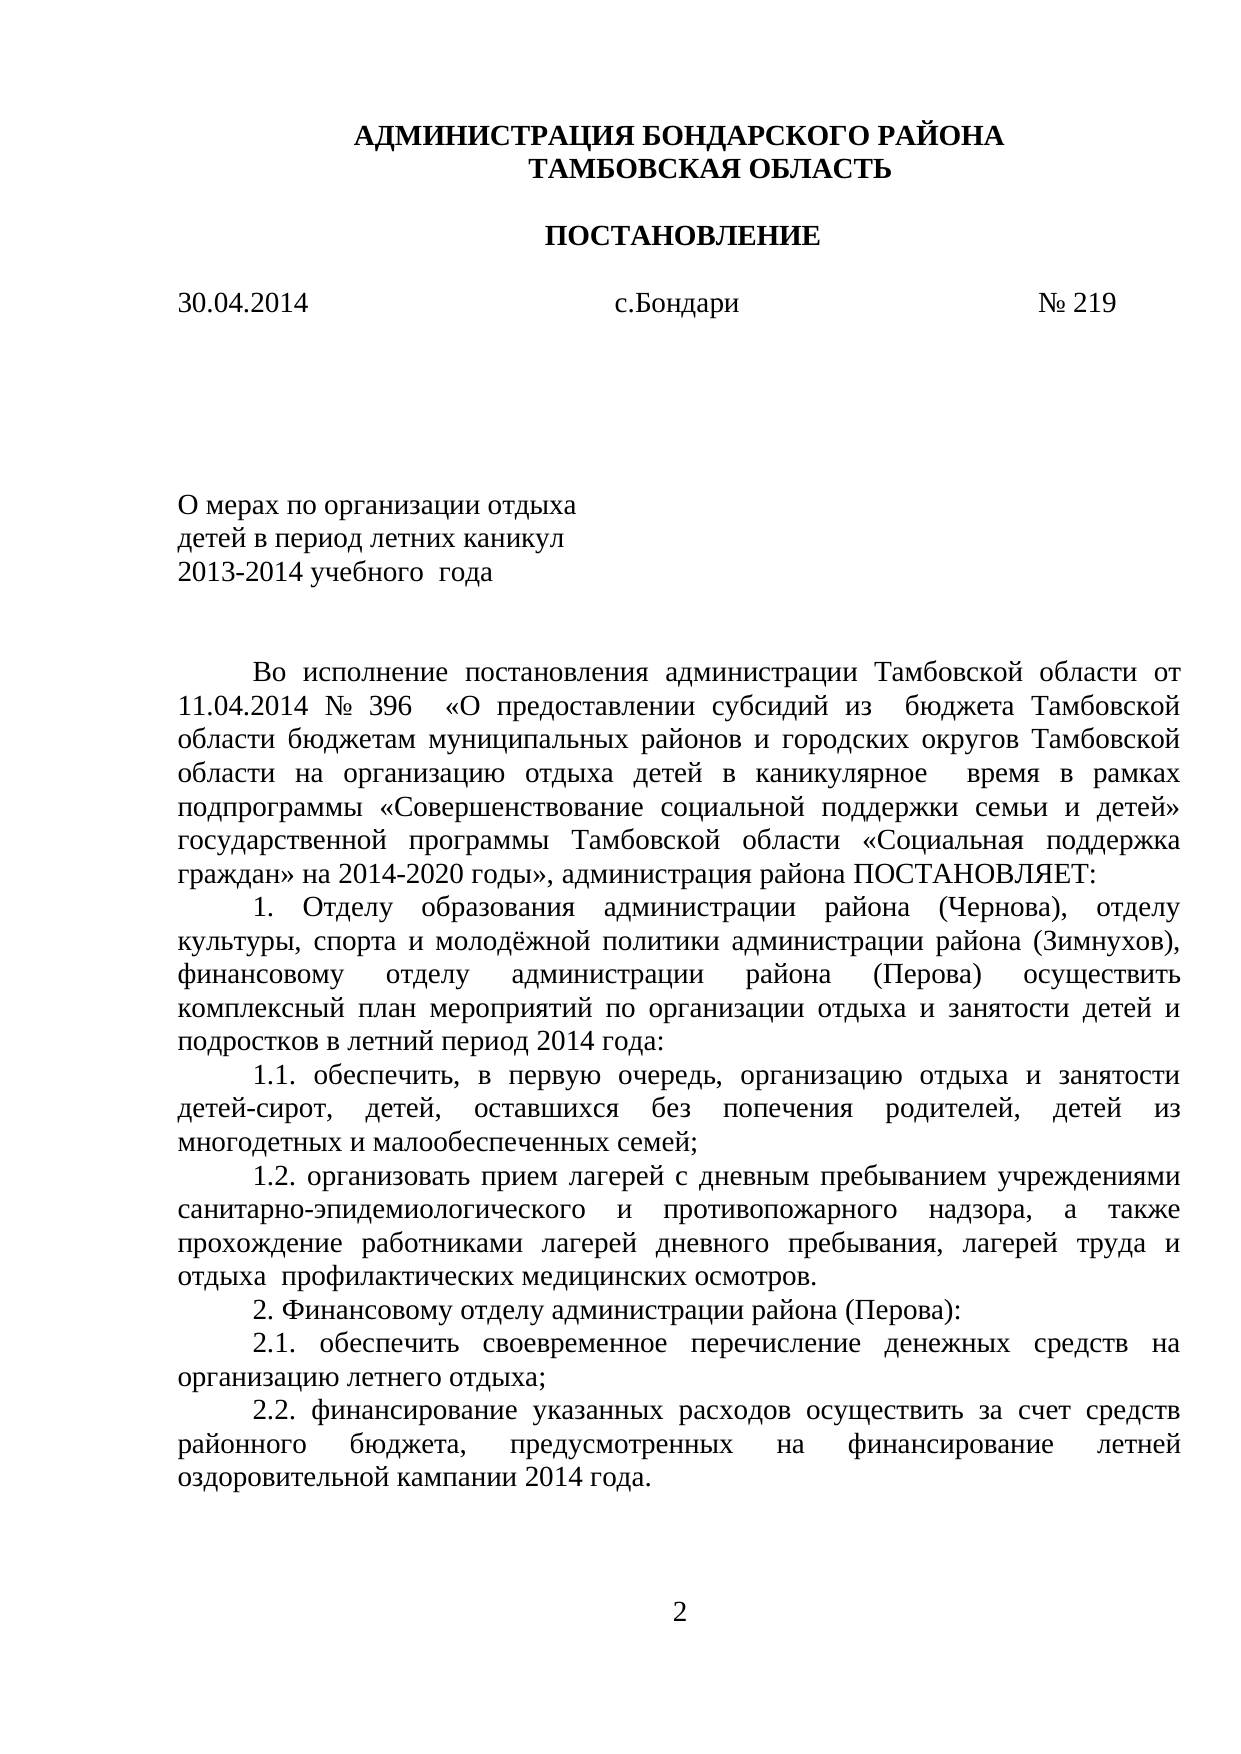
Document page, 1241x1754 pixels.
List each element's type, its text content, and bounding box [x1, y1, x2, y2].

text 30.04.2014 с.Бондари № 219 [177, 286, 1181, 319]
text АДМИНИСТРАЦИЯ БОНДАРСКОГО РАЙОНА [177, 118, 1181, 152]
text 2013-2014 учебного года [177, 554, 1181, 588]
text 1. Отделу образования администрации района (Чернова), отделу культуры, спорта и молодёжной политики администрации района (Зимнухов), финансовому отделу администрации района (Перова) осуществить комплексный план мероприятий по организации отдыха и занятости детей и подростков в летний период 2014 года: [177, 889, 1181, 1057]
text 2. Финансовому отделу администрации района (Перова): [177, 1292, 1181, 1326]
text Во исполнение постановления администрации Тамбовской области от 11.04.2014 № 396 «О предоставлении субсидий из бюджета Тамбовской области бюджетам муниципальных районов и городских округов Тамбовской области на организацию отдыха детей в каникулярное время в рамках подпрограммы «Совершенствование социальной поддержки семьи и детей» государственной программы Тамбовской области «Социальная поддержка граждан» на 2014-2020 годы», администрация района ПОСТАНОВЛЯЕТ: [177, 655, 1181, 889]
text 1.1. обеспечить, в первую очередь, организацию отдыха и занятости детей-сирот, детей, оставшихся без попечения родителей, детей из многодетных и малообеспеченных семей; [177, 1057, 1181, 1158]
text детей в период летних каникул [177, 521, 1181, 554]
text ТАМБОВСКАЯ ОБЛАСТЬ [177, 152, 1181, 185]
text 2 [177, 1594, 1181, 1627]
text 1.2. организовать прием лагерей с дневным пребыванием учреждениями санитарно-эпидемиологического и противопожарного надзора, а также прохождение работниками лагерей дневного пребывания, лагерей труда и отдыха профилактических медицинских осмотров. [177, 1158, 1181, 1292]
text О мерах по организации отдыха [177, 487, 1181, 521]
text ПОСТАНОВЛЕНИЕ [177, 219, 1181, 252]
text 2.1. обеспечить своевременное перечисление денежных средств на организацию летнего отдыха; [177, 1326, 1181, 1393]
text 2.2. финансирование указанных расходов осуществить за счет средств районного бюджета, предусмотренных на финансирование летней оздоровительной кампании 2014 года. [177, 1393, 1181, 1493]
